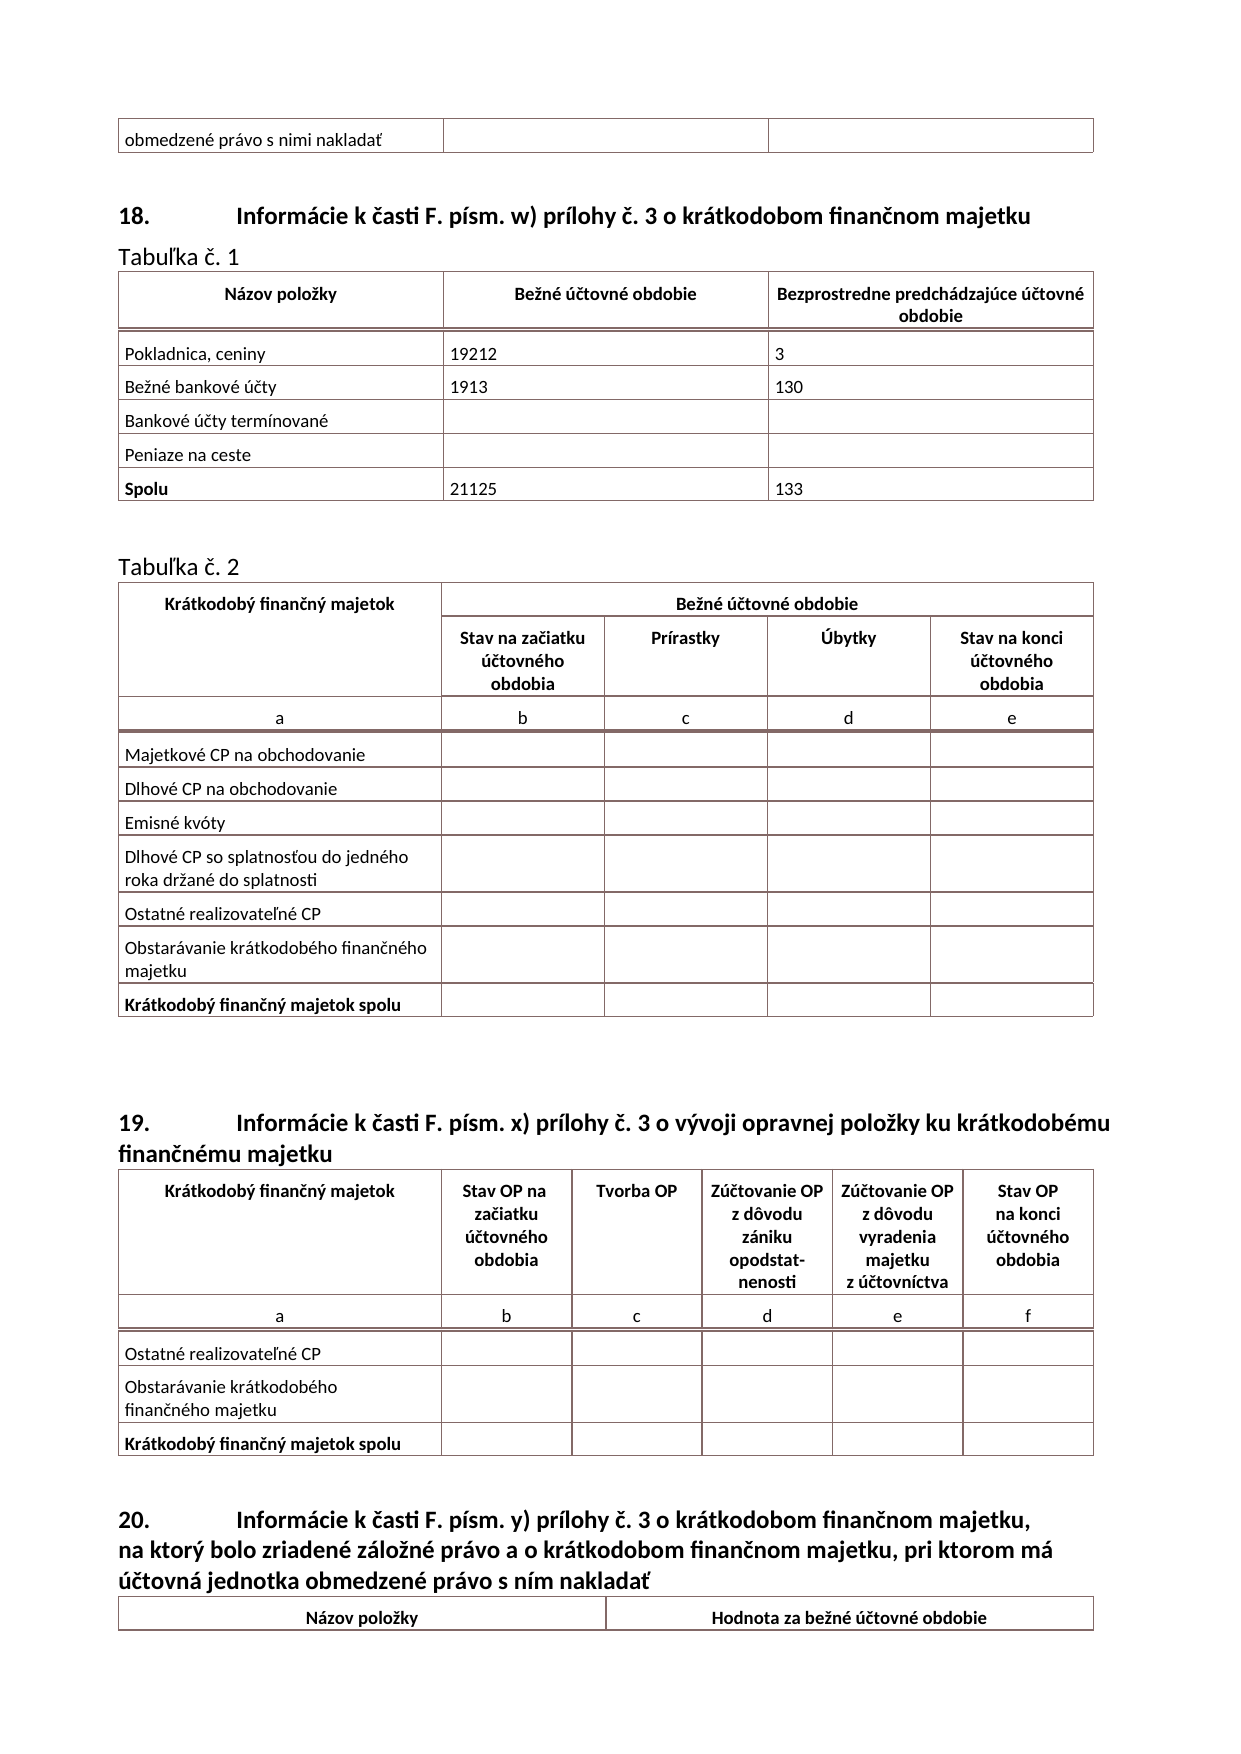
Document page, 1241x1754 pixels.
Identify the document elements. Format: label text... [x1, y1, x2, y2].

table_cell [703, 1332, 832, 1365]
table_cell [573, 1423, 701, 1455]
table_header Bežné účtovné obdobie [442, 583, 1093, 615]
table_cell [605, 836, 767, 891]
table_cell d [768, 697, 930, 729]
table_cell Ostatné realizovateľné CP [119, 1332, 441, 1365]
table_cell e [931, 697, 1093, 729]
table_cell a [119, 697, 441, 729]
table_cell [442, 893, 604, 925]
table_cell [931, 733, 1093, 766]
table_cell c [605, 697, 767, 729]
table_cell [768, 836, 930, 891]
table_header Stav OP na konci účtovného obdobia [964, 1170, 1093, 1294]
table_header Hodnota za bežné účtovné obdobie [607, 1597, 1093, 1629]
table_cell [833, 1423, 962, 1455]
table_cell [703, 1423, 832, 1455]
table_cell 1913 [444, 366, 768, 399]
table_cell obmedzené právo s nimi nakladať [119, 119, 443, 152]
table_cell 21125 [444, 468, 768, 500]
table_cell [442, 836, 604, 891]
table_cell Obstarávanie krátkodobého finančného majetku [119, 1366, 441, 1422]
table_cell Ostatné realizovateľné CP [119, 893, 441, 925]
table_cell [444, 434, 768, 467]
table_cell Dlhové CP na obchodovanie [119, 768, 441, 800]
table_cell [444, 400, 768, 433]
table_cell [931, 893, 1093, 925]
table_cell [768, 733, 930, 766]
table_cell [703, 1366, 832, 1422]
table_cell [769, 400, 1093, 433]
table_cell 133 [769, 468, 1093, 500]
table_cell Krátkodobý finančný majetok spolu [119, 1423, 441, 1455]
table_cell [931, 927, 1093, 982]
table_cell [444, 119, 768, 152]
table_cell [442, 1423, 571, 1455]
table_cell Prírastky [605, 617, 767, 695]
table_cell [605, 927, 767, 982]
table_cell f [964, 1295, 1093, 1327]
table_header Krátkodobý finančný majetok [119, 583, 441, 696]
table_cell [768, 802, 930, 834]
table_header Názov položky [119, 272, 443, 327]
table_cell [605, 768, 767, 800]
table_cell Bežné bankové účty [119, 366, 443, 399]
table_cell [605, 893, 767, 925]
table_cell [964, 1366, 1093, 1422]
table_header Zúčtovanie OP z dôvodu zániku opodstat- nenosti [703, 1170, 832, 1294]
table_header Bežné účtovné obdobie [444, 272, 768, 327]
text 20. Informácie k časti F. písm. y) prílohy č. 3 o krátkodobom finančnom majetku, na ktorý bolo zriadené záložné právo a o krátkodobom finančnom majetku, pri ktorom má účtovná jednotka obmedzené právo s ním nakladať [118, 1504, 1122, 1596]
table_cell b [442, 1295, 571, 1327]
table_cell [573, 1366, 701, 1422]
table_header Krátkodobý finančný majetok [119, 1170, 441, 1294]
table_cell [442, 1332, 571, 1365]
table_cell [605, 733, 767, 766]
table_cell c [573, 1295, 701, 1327]
table_cell [769, 434, 1093, 467]
table_header Zúčtovanie OP z dôvodu vyradenia majetku z účtovníctva [833, 1170, 962, 1294]
table_cell [442, 768, 604, 800]
table_cell [931, 984, 1093, 1016]
table_cell a [119, 1295, 441, 1327]
table_cell Majetkové CP na obchodovanie [119, 733, 441, 766]
table_header Bezprostredne predchádzajúce účtovné obdobie [769, 272, 1093, 327]
table_cell [833, 1332, 962, 1365]
table_cell [931, 836, 1093, 891]
table_cell 19212 [444, 332, 768, 365]
table_cell Bankové účty termínované [119, 400, 443, 433]
table_cell [768, 893, 930, 925]
table_cell [442, 1366, 571, 1422]
table_cell Spolu [119, 468, 443, 500]
text Tabuľka č. 2 [118, 551, 1122, 582]
table_cell [605, 984, 767, 1016]
table_cell e [833, 1295, 962, 1327]
table_cell [768, 768, 930, 800]
table_cell Stav na začiatku účtovného obdobia [442, 617, 604, 695]
table_cell Peniaze na ceste [119, 434, 443, 467]
table_cell Dlhové CP so splatnosťou do jedného roka držané do splatnosti [119, 836, 441, 891]
table_cell Úbytky [768, 617, 930, 695]
table_cell b [442, 697, 604, 729]
table_cell [931, 802, 1093, 834]
table_cell [768, 984, 930, 1016]
table_cell Pokladnica, ceniny [119, 332, 443, 365]
table_cell [964, 1423, 1093, 1455]
table_cell Krátkodobý finančný majetok spolu [119, 984, 441, 1016]
table_header Stav OP na začiatku účtovného obdobia [442, 1170, 571, 1294]
table_cell [605, 802, 767, 834]
table_cell Stav na konci účtovného obdobia [931, 617, 1093, 695]
table_cell [964, 1332, 1093, 1365]
text 18. Informácie k časti F. písm. w) prílohy č. 3 o krátkodobom finančnom majetku [118, 200, 1122, 231]
table_cell 3 [769, 332, 1093, 365]
table_header Názov položky [119, 1597, 605, 1629]
table_cell [769, 119, 1093, 152]
table_cell [442, 733, 604, 766]
table_cell [768, 927, 930, 982]
table_cell Obstarávanie krátkodobého finančného majetku [119, 927, 441, 982]
table_cell [833, 1366, 962, 1422]
table_cell [931, 768, 1093, 800]
table_cell 130 [769, 366, 1093, 399]
table_cell Emisné kvóty [119, 802, 441, 834]
table_cell [442, 984, 604, 1016]
text 19. Informácie k časti F. písm. x) prílohy č. 3 o vývoji opravnej položky ku krátkodobému finančnému majetku [118, 1107, 1122, 1168]
table_header Tvorba OP [573, 1170, 701, 1294]
table_cell [442, 802, 604, 834]
table_cell d [703, 1295, 832, 1327]
table_cell [442, 927, 604, 982]
text Tabuľka č. 1 [118, 241, 1122, 271]
table_cell [573, 1332, 701, 1365]
